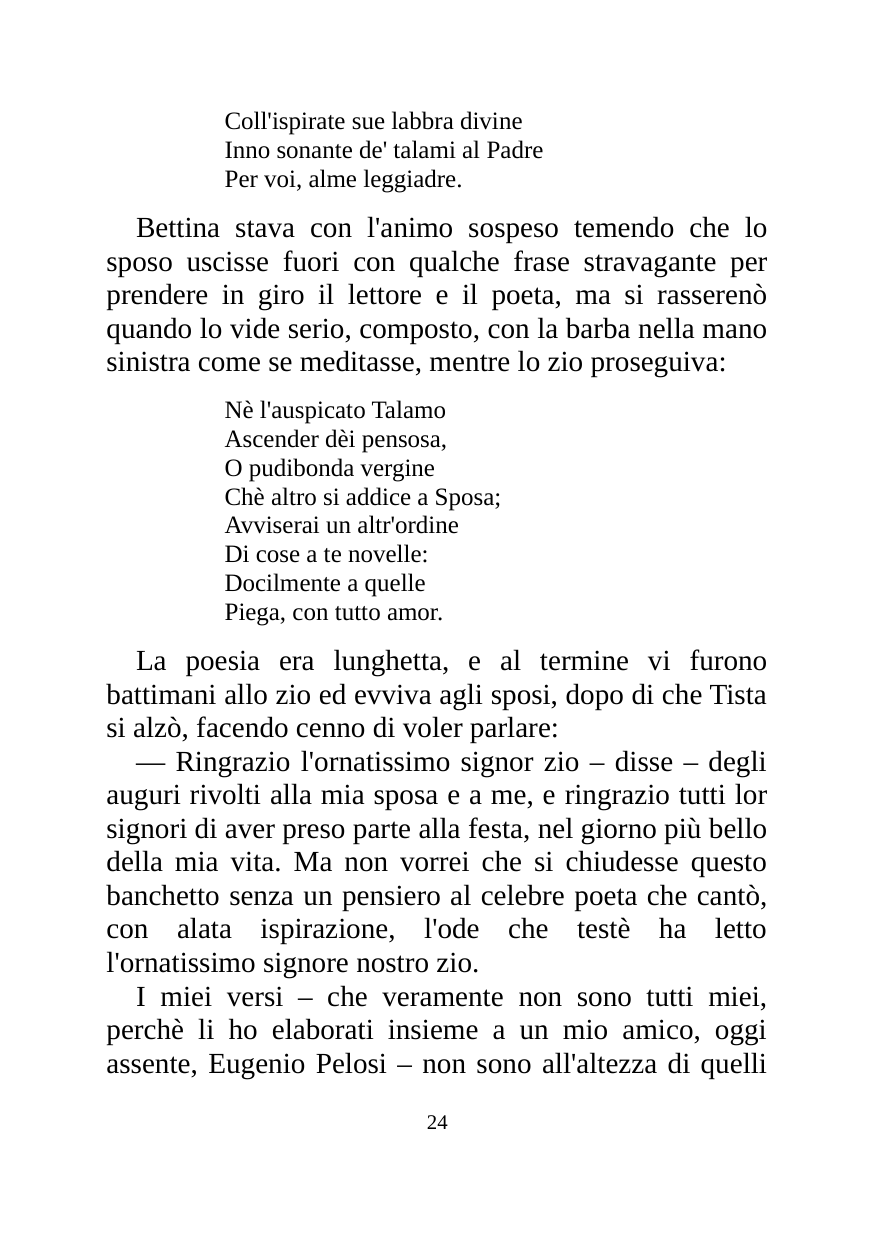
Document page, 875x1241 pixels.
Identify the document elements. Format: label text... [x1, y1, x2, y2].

text La poesia era lunghetta, e al termine vi furono battimani allo zio ed evviva agli sposi, dopo di che Tista si alzò, facendo cenno di voler parlare: [106, 643, 768, 744]
text I miei versi – che veramente non sono tutti miei, perchè li ho elaborati insieme a un mio amico, oggi assente, Eugenio Pelosi – non sono all'altezza di quelli [106, 979, 768, 1079]
text Coll'ispirate sue labbra divine Inno sonante de' talami al Padre Per voi, alme leggiadre. [224, 106, 768, 192]
text Nè l'auspicato Talamo Ascender dèi pensosa, O pudibonda vergine Chè altro si addice a Sposa; Avviserai un altr'ordine Di cose a te novelle: Docilmente a quelle Piega, con tutto amor. [224, 396, 768, 626]
text — Ringrazio l'ornatissimo signor zio – disse – degli auguri rivolti alla mia sposa e a me, e ringrazio tutti lor signori di aver preso parte alla festa, nel giorno più bello della mia vita. Ma non vorrei che si chiudesse questo banchetto senza un pensiero al celebre poeta che cantò, con alata ispirazione, l'ode che testè ha letto l'ornatissimo signore nostro zio. [106, 744, 768, 979]
text Bettina stava con l'animo sospeso temendo che lo sposo uscisse fuori con qualche frase stravagante per prendere in giro il lettore e il poeta, ma si rasserenò quando lo vide serio, composto, con la barba nella mano sinistra come se meditasse, mentre lo zio proseguiva: [106, 210, 768, 378]
